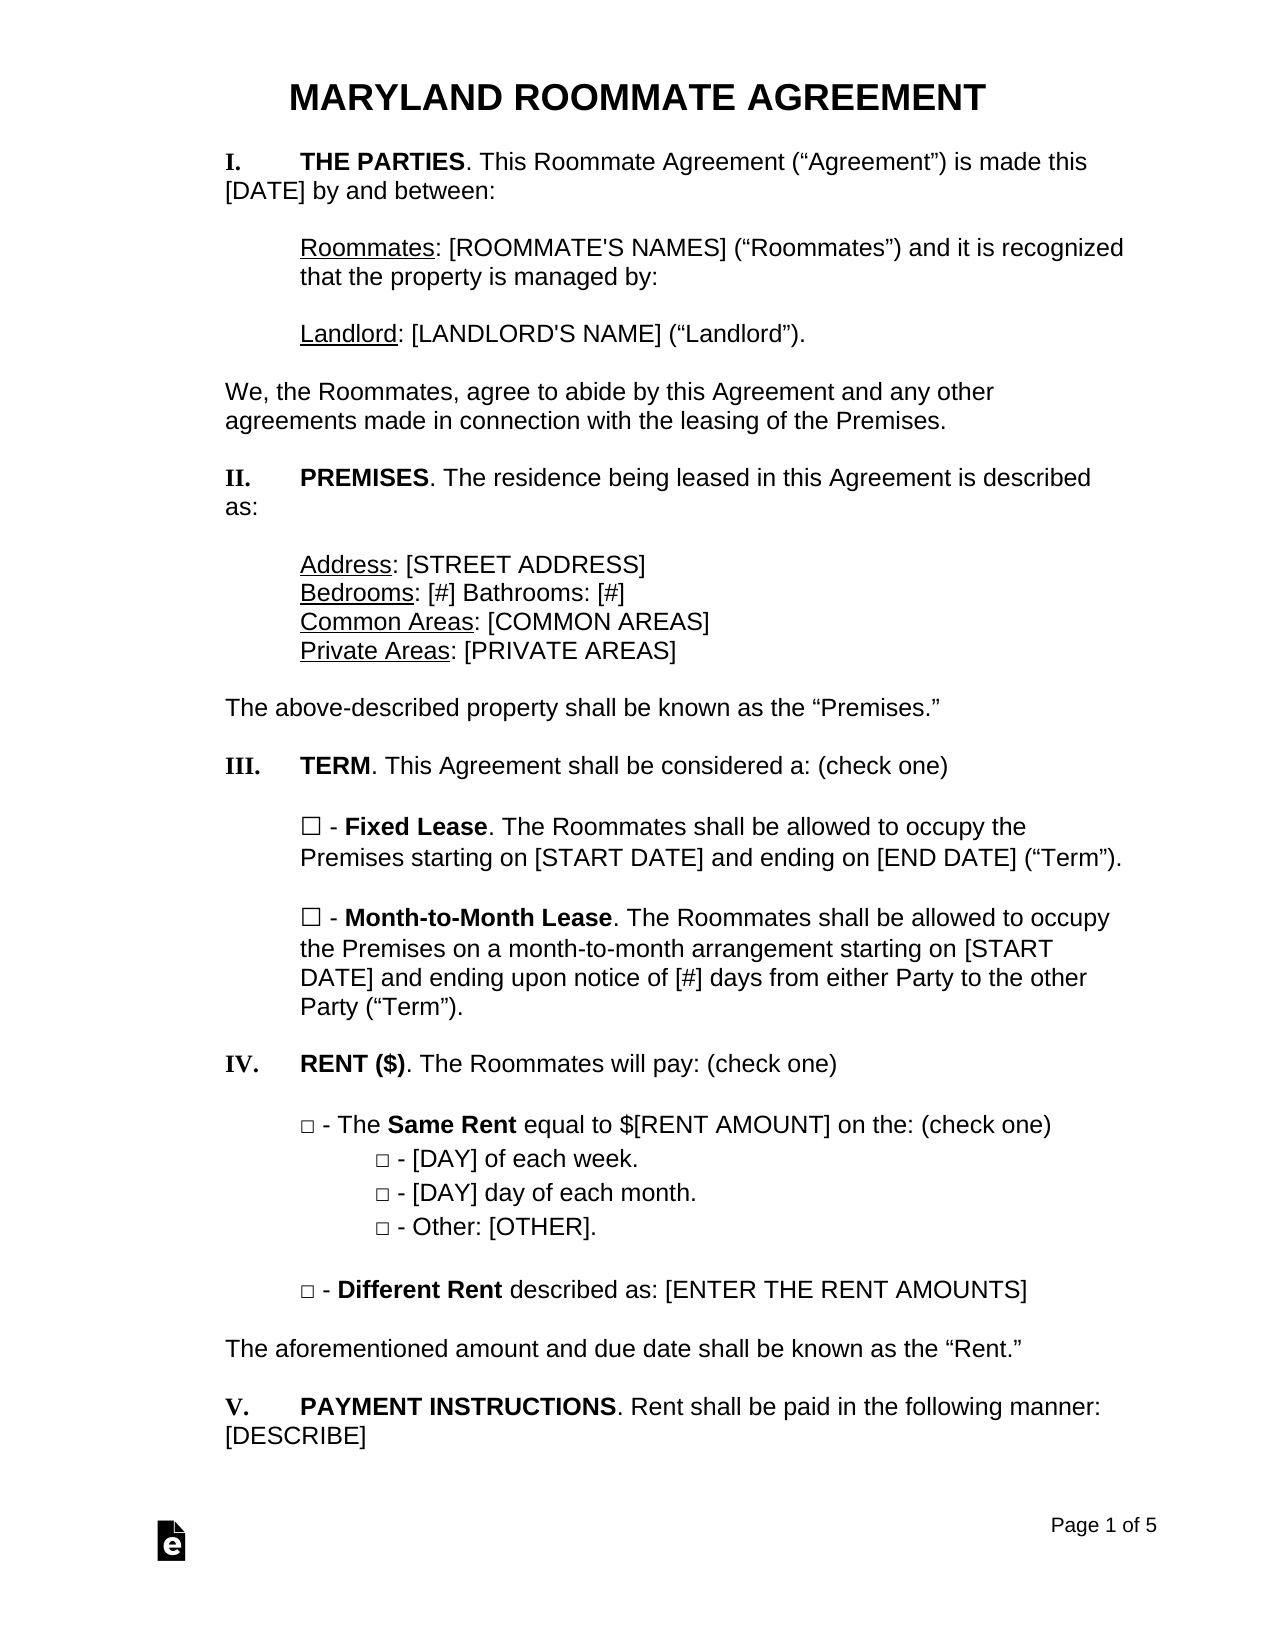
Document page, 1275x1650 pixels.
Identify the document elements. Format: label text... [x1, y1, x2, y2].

text ☐ - Month-to-Month Lease. The Roommates shall be allowed to occupy the Premises on a month-to-month arrangement starting on [START DATE] and ending upon notice of [#] days from either Party to the other Party (“Term”). [300, 900, 1125, 1020]
subtitle MARYLAND ROOMMATE AGREEMENT [150, 75, 1125, 118]
text Common Areas: [COMMON AREAS] [300, 607, 1125, 636]
text Bedrooms: [#] Bathrooms: [#] [300, 578, 1125, 607]
text Roommates: [ROOMMATE'S NAMES] (“Roommates”) and it is recognized that the property is managed by: [300, 233, 1125, 291]
list THE PARTIES. This Roommate Agreement (“Agreement”) is made this [DATE] by and between: [225, 147, 1125, 204]
text ☐ - The Same Rent equal to $[RENT AMOUNT] on the: (check one) [300, 1107, 1125, 1141]
list TERM. This Agreement shall be considered a: (check one) [225, 751, 1125, 780]
list PREMISES. The residence being leased in this Agreement is described as: [225, 463, 1125, 521]
text ☐ - Fixed Lease. The Roommates shall be allowed to occupy the Premises starting on [START DATE] and ending on [END DATE] (“Term”). [300, 808, 1125, 871]
text Landlord: [LANDLORD'S NAME] (“Landlord”). [300, 319, 1125, 348]
text The aforementioned amount and due date shall be known as the “Rent.” [225, 1334, 1125, 1363]
text The above-described property shall be known as the “Premises.” [225, 693, 1125, 722]
text ☐ - Different Rent described as: [ENTER THE RENT AMOUNTS] [300, 1272, 1125, 1306]
text We, the Roommates, agree to abide by this Agreement and any other agreements made in connection with the leasing of the Premises. [225, 377, 1125, 434]
list RENT ($). The Roommates will pay: (check one) [225, 1049, 1125, 1078]
text ☐ - Other: [OTHER]. [375, 1209, 1125, 1243]
text Private Areas: [PRIVATE AREAS] [300, 636, 1125, 664]
text ☐ - [DAY] of each week. [375, 1141, 1125, 1175]
text Address: [STREET ADDRESS] [300, 549, 1125, 578]
text ☐ - [DAY] day of each month. [375, 1175, 1125, 1209]
list PAYMENT INSTRUCTIONS. Rent shall be paid in the following manner: [DESCRIBE] [225, 1392, 1125, 1449]
